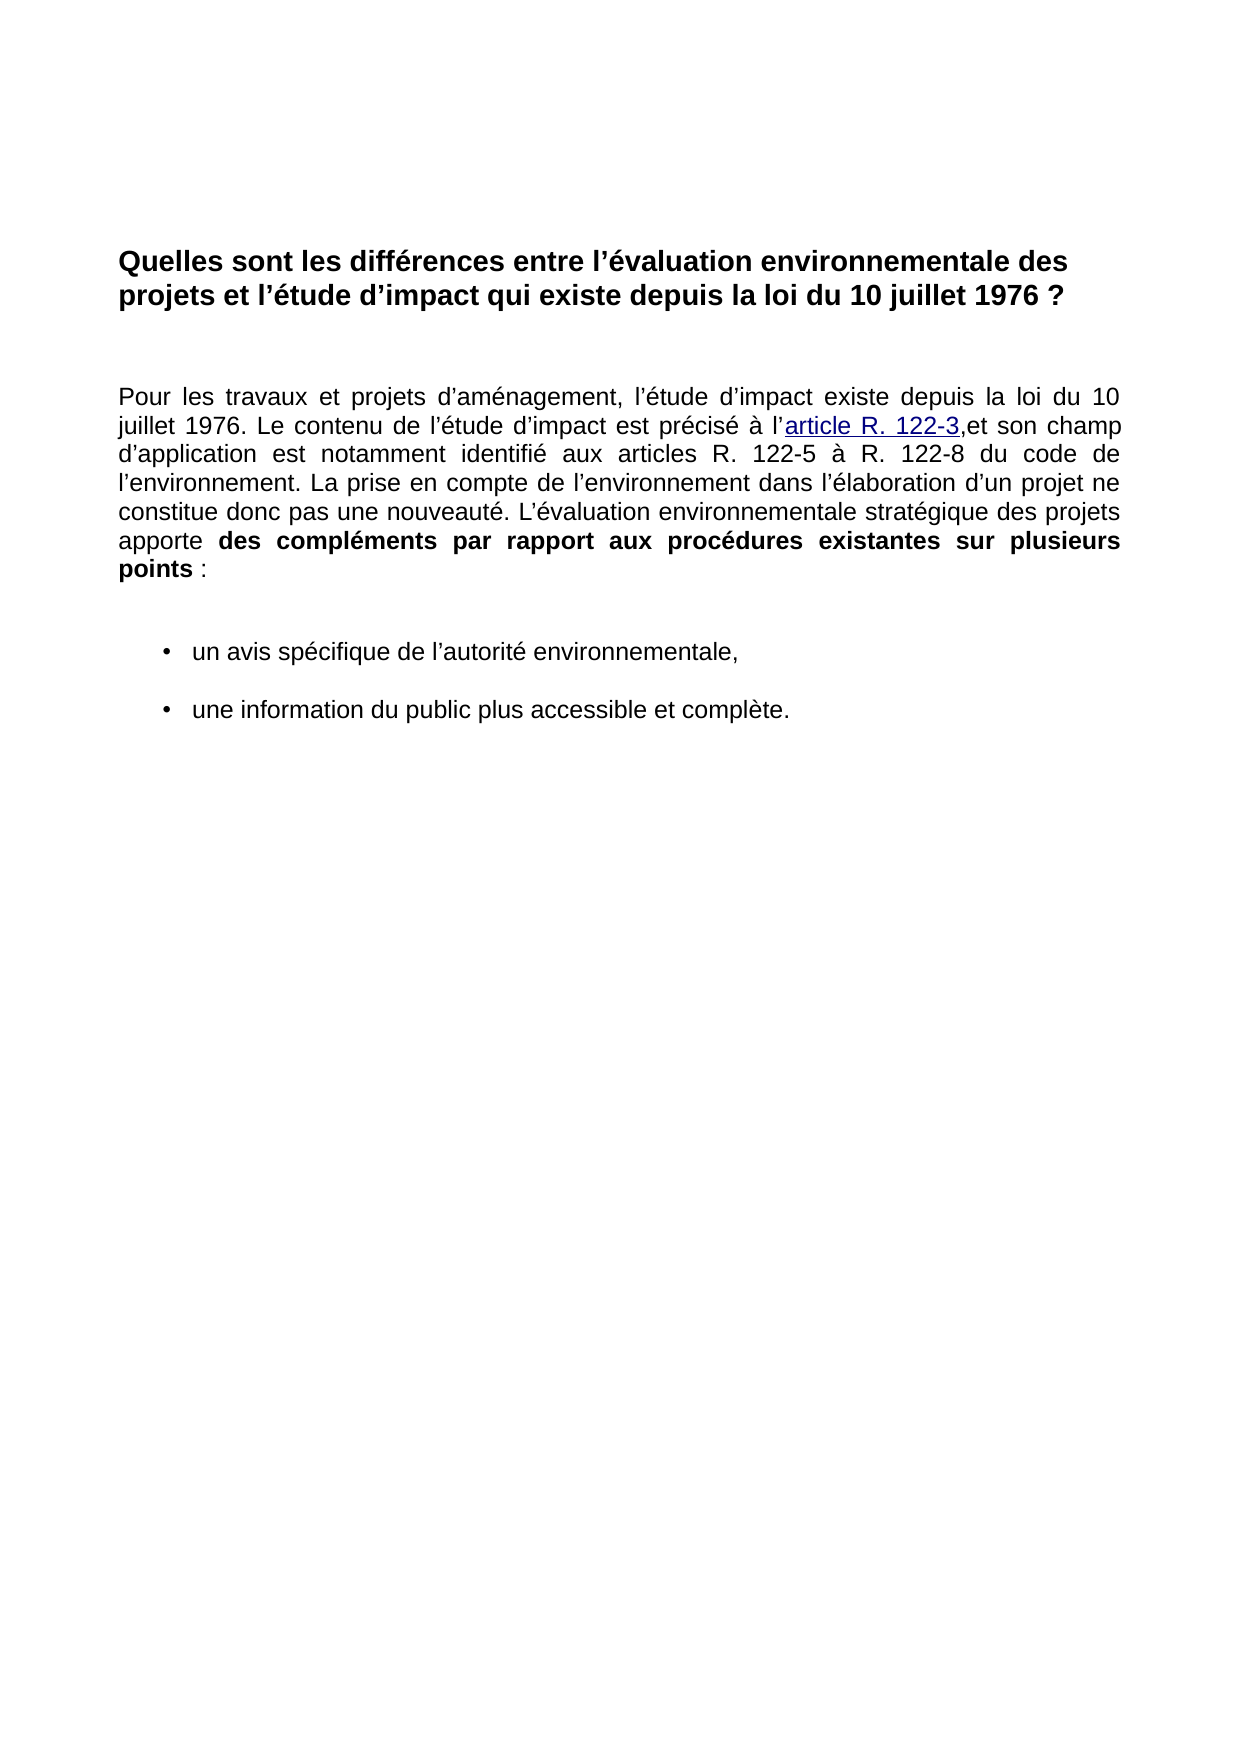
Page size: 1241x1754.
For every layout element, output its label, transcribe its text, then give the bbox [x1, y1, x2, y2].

text Quelles sont les différences entre l’évaluation environnementale des projets et l’étude d’impact qui existe depuis la loi du 10 juillet 1976 ? [118, 244, 1122, 311]
text Pour les travaux et projets d’aménagement, l’étude d’impact existe depuis la loi du 10 juillet 1976. Le contenu de l’étude d’impact est précisé à l’article R. 122-3,et son champ d’application est notamment identifié aux articles R. 122-5 à R. 122-8 du code de l’environnement. La prise en compte de l’environnement dans l’élaboration d’un projet ne constitue donc pas une nouveauté. L’évaluation environnementale stratégique des projets apporte des compléments par rapport aux procédures existantes sur plusieurs points : [118, 382, 1122, 583]
list un avis spécifique de l’autorité environnementale, [162, 637, 1122, 666]
list une information du public plus accessible et complète. [162, 694, 1122, 723]
